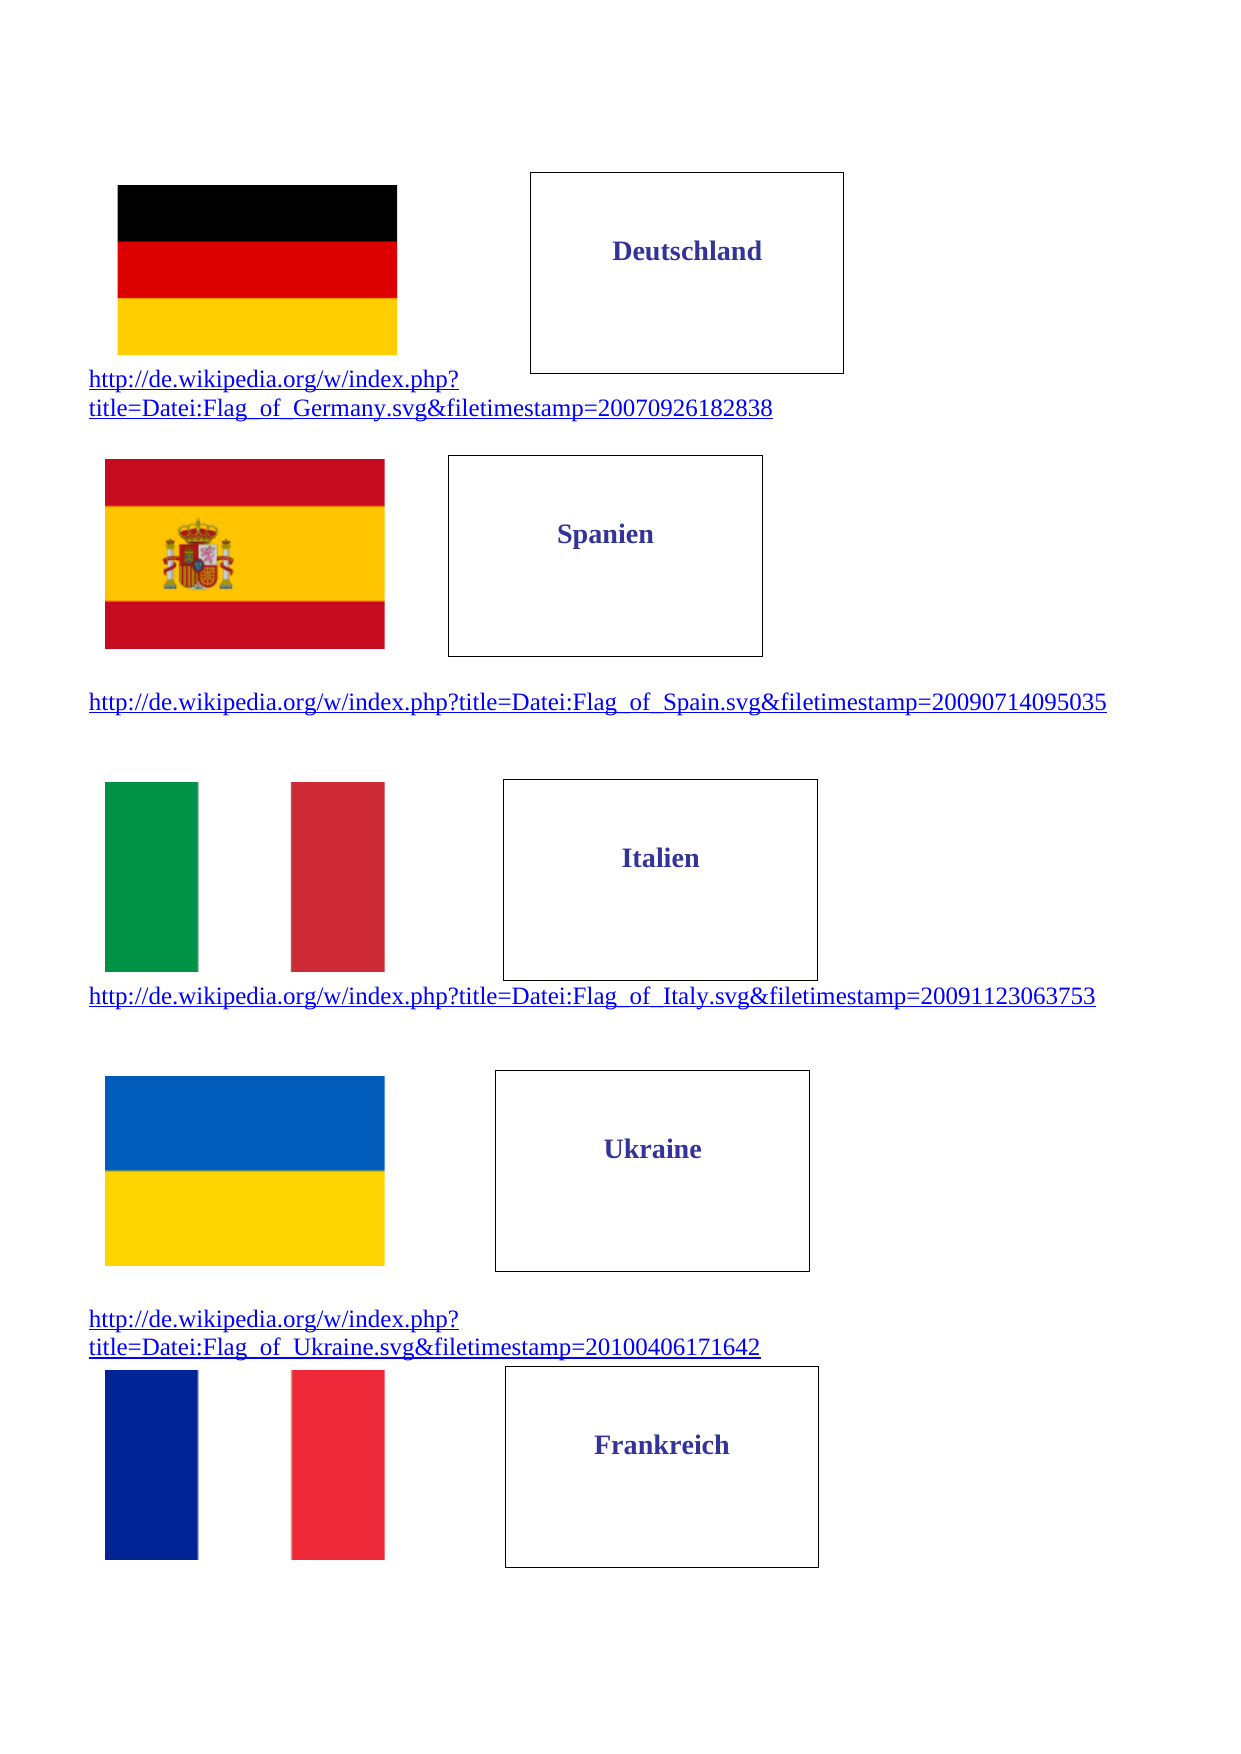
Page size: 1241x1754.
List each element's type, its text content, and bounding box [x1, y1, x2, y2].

picture [105, 459, 385, 649]
table_header Deutschland [531, 173, 843, 372]
text http://de.wikipedia.org/w/index.php?title=Datei:Flag_of_Spain.svg&filetimestamp=20090714095035 [89, 687, 1122, 716]
picture [105, 1370, 385, 1560]
picture [105, 1076, 385, 1266]
text http://de.wikipedia.org/w/index.php?title=Datei:Flag_of_Ukraine.svg&filetimestamp=20100406171642 [89, 1304, 1122, 1361]
table_header Frankreich [506, 1367, 818, 1567]
table_header Italien [504, 780, 817, 979]
table_header Spanien [449, 456, 762, 656]
table_header Ukraine [496, 1071, 809, 1271]
text http://de.wikipedia.org/w/index.php?title=Datei:Flag_of_Germany.svg&filetimestamp=20070926182838 [89, 176, 1122, 421]
text http://de.wikipedia.org/w/index.php?title=Datei:Flag_of_Italy.svg&filetimestamp=20091123063753 [89, 981, 1122, 1009]
picture [105, 782, 385, 972]
picture [117, 185, 398, 355]
